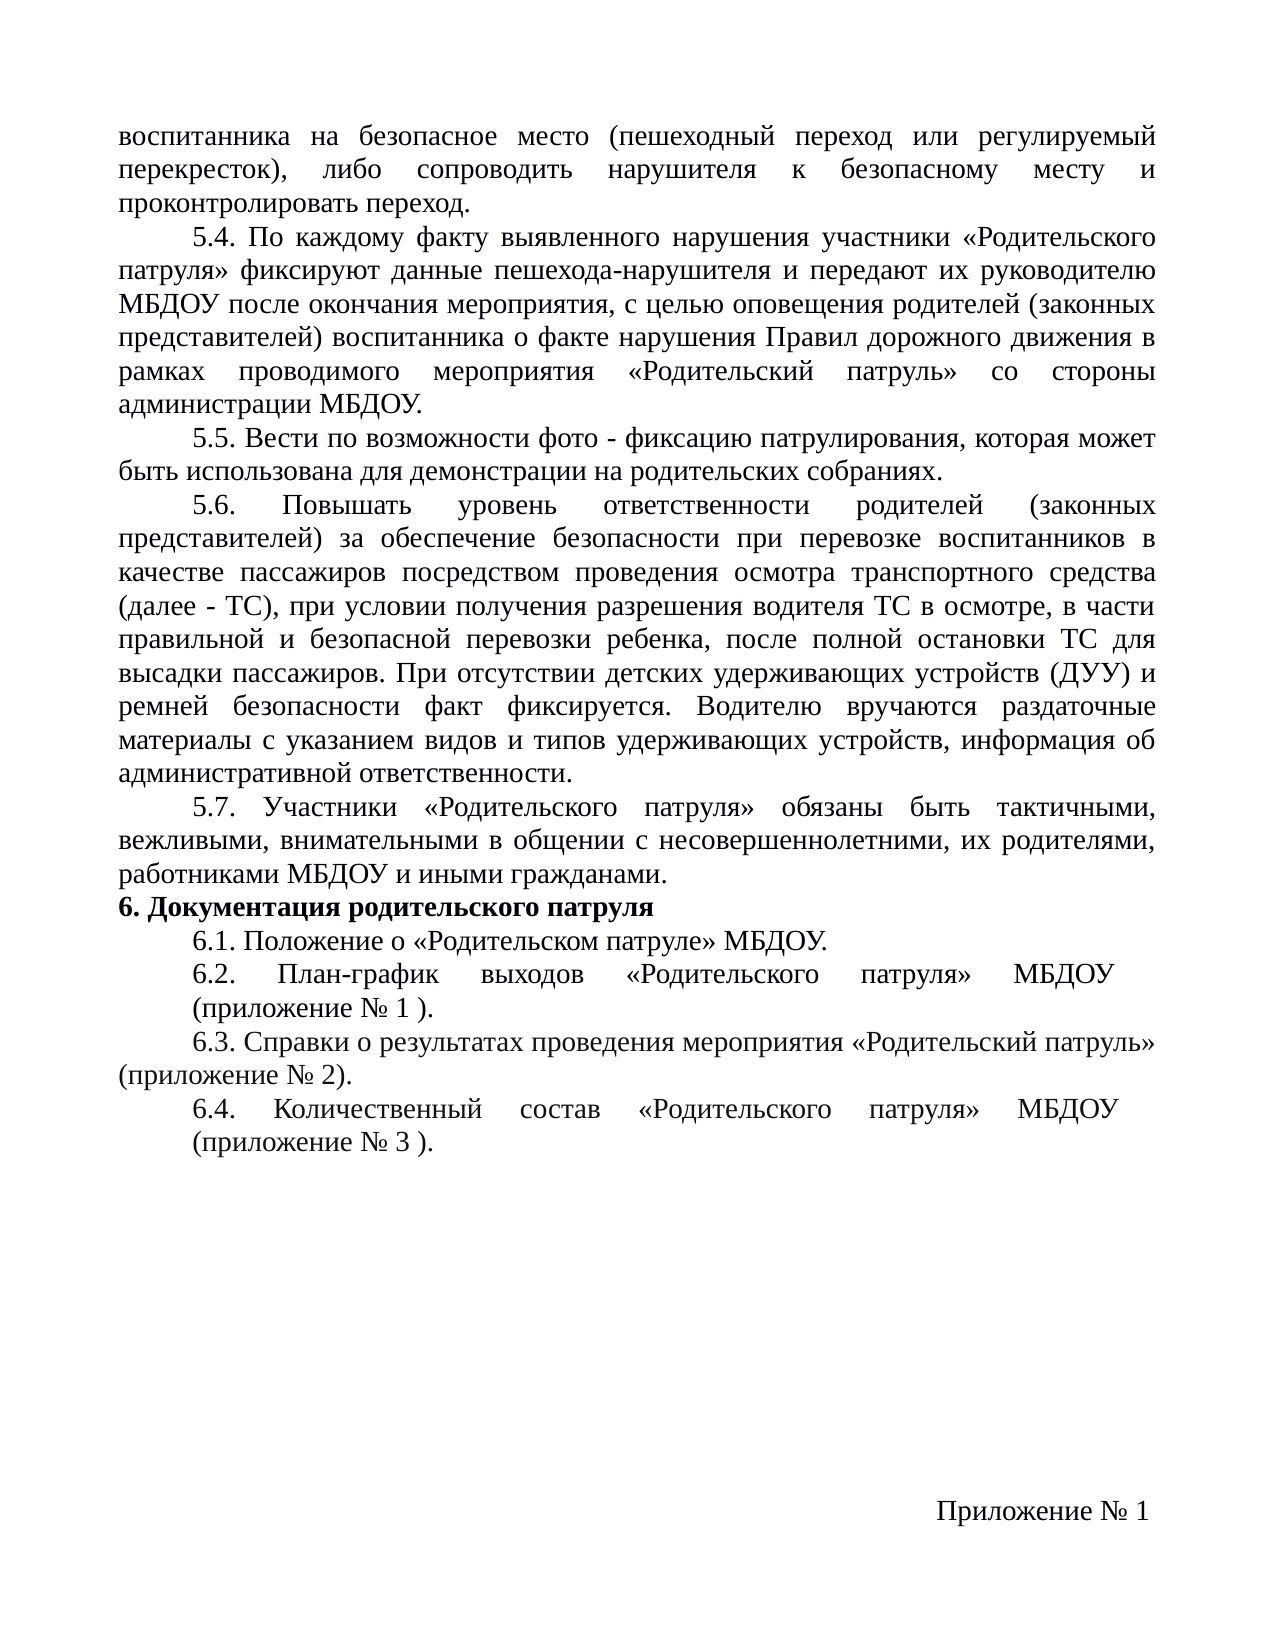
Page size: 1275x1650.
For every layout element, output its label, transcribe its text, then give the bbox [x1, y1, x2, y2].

text 6.1. Положение о «Родительском патруле» МБДОУ. [118, 923, 1157, 957]
text 5.7. Участники «Родительского патруля» обязаны быть тактичными, вежливыми, внимательными в общении с несовершеннолетними, их родителями, работниками МБДОУ и иными гражданами. [118, 789, 1157, 889]
text 5.6. Повышать уровень ответственности родителей (законных представителей) за обеспечение безопасности при перевозке воспитанников в качестве пассажиров посредством проведения осмотра транспортного средства (далее - ТС), при условии получения разрешения водителя ТС в осмотре, в части правильной и безопасной перевозки ребенка, после полной остановки ТС для высадки пассажиров. При отсутствии детских удерживающих устройств (ДУУ) и ремней безопасности факт фиксируется. Водителю вручаются раздаточные материалы с указанием видов и типов удерживающих устройств, информация об административной ответственности. [118, 487, 1157, 789]
text 6.3. Справки о результатах проведения мероприятия «Родительский патруль» (приложение № 2). [118, 1024, 1157, 1091]
text 5.4. По каждому факту выявленного нарушения участники «Родительского патруля» фиксируют данные пешехода-нарушителя и передают их руководителю МБДОУ после окончания мероприятия, с целью оповещения родителей (законных представителей) воспитанника о факте нарушения Правил дорожного движения в рамках проводимого мероприятия «Родительский патруль» со стороны администрации МБДОУ. [118, 219, 1157, 420]
text воспитанника на безопасное место (пешеходный переход или регулируемый перекресток), либо сопроводить нарушителя к безопасному месту и проконтролировать переход. [118, 118, 1157, 219]
text 6.2. План-график выходов «Родительского патруля» МБДОУ (приложение № 1 ). [118, 957, 1157, 1024]
text Приложение № 1 [118, 1493, 1157, 1527]
text 6. Документация родительского патруля [118, 889, 1157, 923]
text 6.4. Количественный состав «Родительского патруля» МБДОУ (приложение № 3 ). [118, 1091, 1157, 1158]
text 5.5. Вести по возможности фото - фиксацию патрулирования, которая может быть использована для демонстрации на родительских собраниях. [118, 420, 1157, 487]
